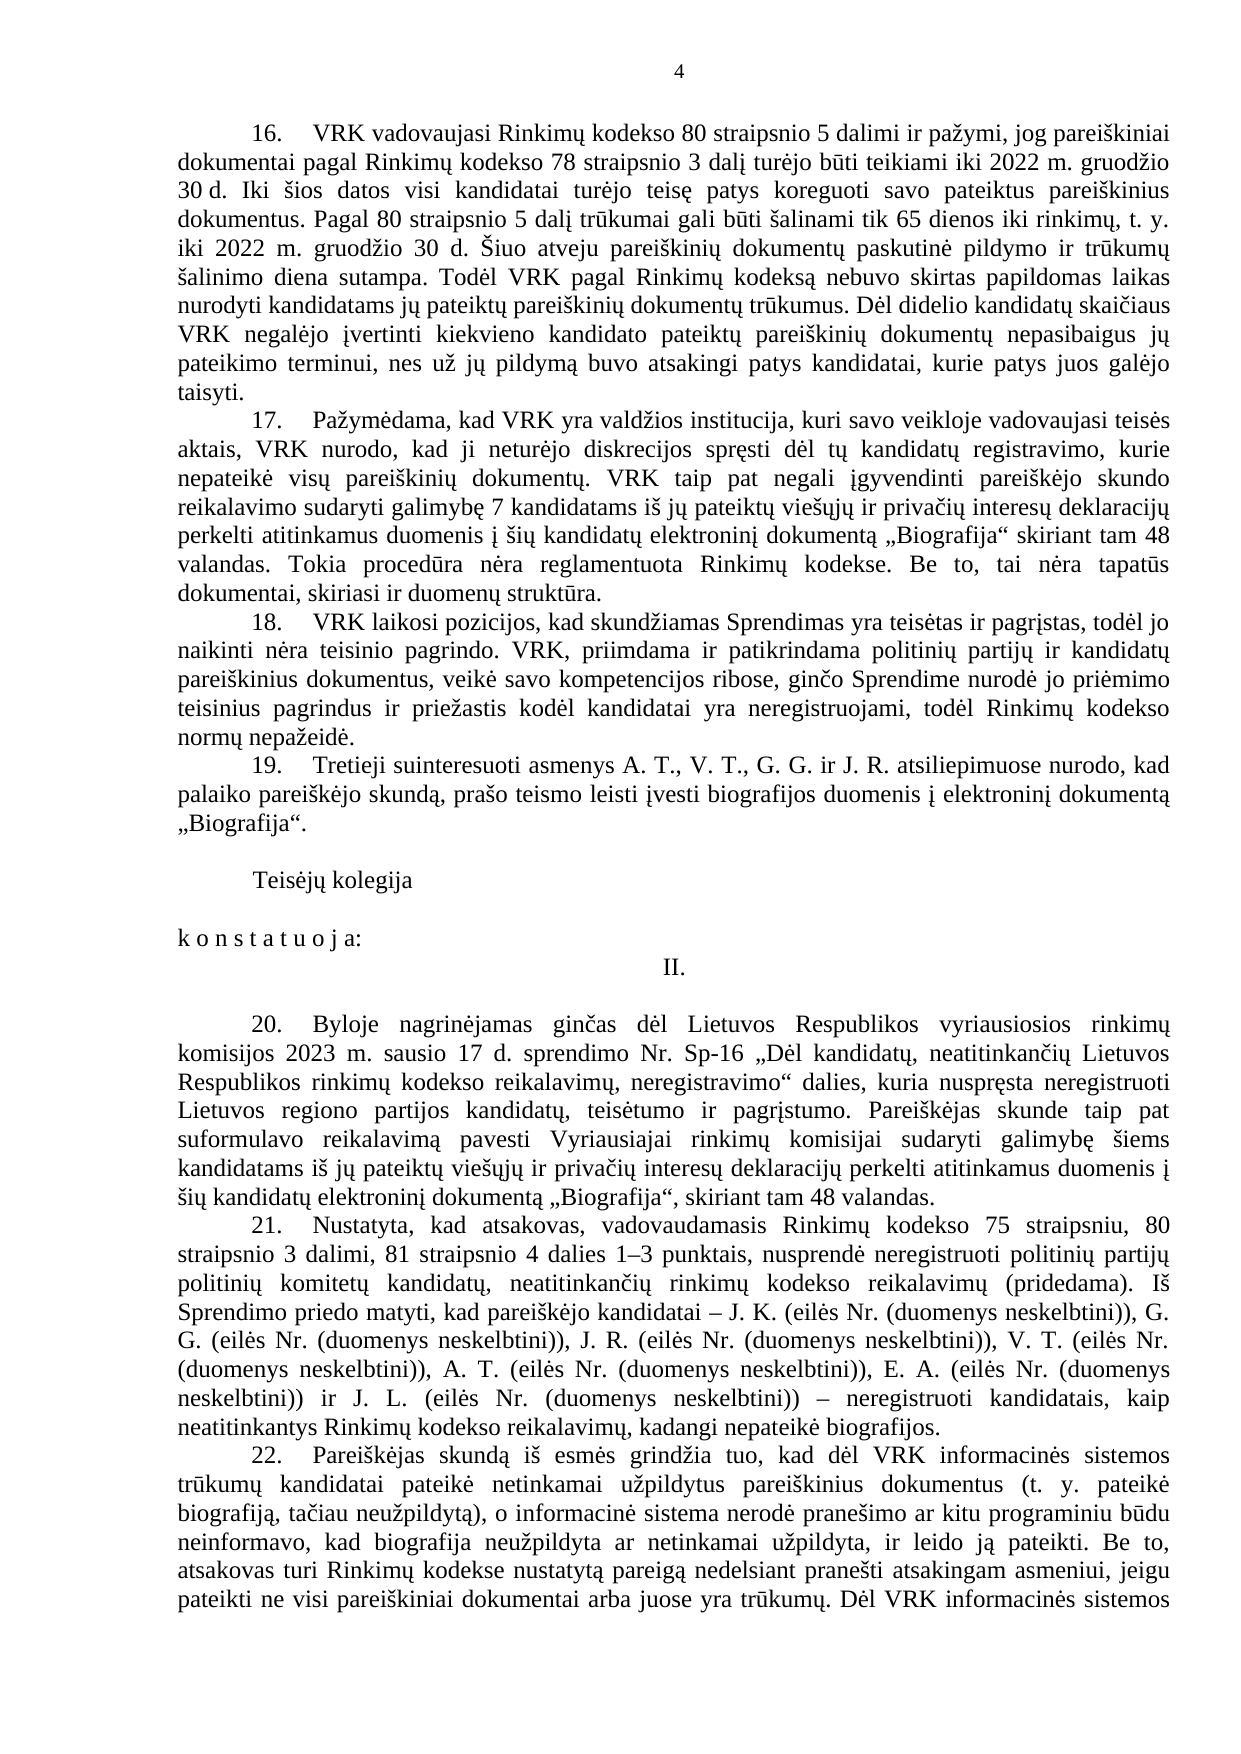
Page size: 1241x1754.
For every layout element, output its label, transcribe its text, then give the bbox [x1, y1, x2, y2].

text Teisėjų kolegija [177, 866, 1171, 894]
text 21. Nustatyta, kad atsakovas, vadovaudamasis Rinkimų kodekso 75 straipsniu, 80 straipsnio 3 dalimi, 81 straipsnio 4 dalies 1–3 punktais, nusprendė neregistruoti politinių partijų politinių komitetų kandidatų, neatitinkančių rinkimų kodekso reikalavimų (pridedama). Iš Sprendimo priedo matyti, kad pareiškėjo kandidatai – J. K. (eilės Nr. (duomenys neskelbtini)), G. G. (eilės Nr. (duomenys neskelbtini)), J. R. (eilės Nr. (duomenys neskelbtini)), V. T. (eilės Nr. (duomenys neskelbtini)), A. T. (eilės Nr. (duomenys neskelbtini)), E. A. (eilės Nr. (duomenys neskelbtini)) ir J. L. (eilės Nr. (duomenys neskelbtini)) – neregistruoti kandidatais, kaip neatitinkantys Rinkimų kodekso reikalavimų, kadangi nepateikė biografijos. [177, 1211, 1171, 1441]
text 17. Pažymėdama, kad VRK yra valdžios institucija, kuri savo veikloje vadovaujasi teisės aktais, VRK nurodo, kad ji neturėjo diskrecijos spręsti dėl tų kandidatų registravimo, kurie nepateikė visų pareiškinių dokumentų. VRK taip pat negali įgyvendinti pareiškėjo skundo reikalavimo sudaryti galimybę 7 kandidatams iš jų pateiktų viešųjų ir privačių interesų deklaracijų perkelti atitinkamus duomenis į šių kandidatų elektroninį dokumentą „Biografija“ skiriant tam 48 valandas. Tokia procedūra nėra reglamentuota Rinkimų kodekse. Be to, tai nėra tapatūs dokumentai, skiriasi ir duomenų struktūra. [177, 406, 1171, 607]
text II. [177, 952, 1171, 981]
text 22. Pareiškėjas skundą iš esmės grindžia tuo, kad dėl VRK informacinės sistemos trūkumų kandidatai pateikė netinkamai užpildytus pareiškinius dokumentus (t. y. pateikė biografiją, tačiau neužpildytą), o informacinė sistema nerodė pranešimo ar kitu programiniu būdu neinformavo, kad biografija neužpildyta ar netinkamai užpildyta, ir leido ją pateikti. Be to, atsakovas turi Rinkimų kodekse nustatytą pareigą nedelsiant pranešti atsakingam asmeniui, jeigu pateikti ne visi pareiškiniai dokumentai arba juose yra trūkumų. Dėl VRK informacinės sistemos [177, 1441, 1171, 1613]
text 20. Byloje nagrinėjamas ginčas dėl Lietuvos Respublikos vyriausiosios rinkimų komisijos 2023 m. sausio 17 d. sprendimo Nr. Sp-16 „Dėl kandidatų, neatitinkančių Lietuvos Respublikos rinkimų kodekso reikalavimų, neregistravimo“ dalies, kuria nuspręsta neregistruoti Lietuvos regiono partijos kandidatų, teisėtumo ir pagrįstumo. Pareiškėjas skunde taip pat suformulavo reikalavimą pavesti Vyriausiajai rinkimų komisijai sudaryti galimybę šiems kandidatams iš jų pateiktų viešųjų ir privačių interesų deklaracijų perkelti atitinkamus duomenis į šių kandidatų elektroninį dokumentą „Biografija“, skiriant tam 48 valandas. [177, 1009, 1171, 1211]
text 16. VRK vadovaujasi Rinkimų kodekso 80 straipsnio 5 dalimi ir pažymi, jog pareiškiniai dokumentai pagal Rinkimų kodekso 78 straipsnio 3 dalį turėjo būti teikiami iki 2022 m. gruodžio 30 d. Iki šios datos visi kandidatai turėjo teisę patys koreguoti savo pateiktus pareiškinius dokumentus. Pagal 80 straipsnio 5 dalį trūkumai gali būti šalinami tik 65 dienos iki rinkimų, t. y. iki 2022 m. gruodžio 30 d. Šiuo atveju pareiškinių dokumentų paskutinė pildymo ir trūkumų šalinimo diena sutampa. Todėl VRK pagal Rinkimų kodeksą nebuvo skirtas papildomas laikas nurodyti kandidatams jų pateiktų pareiškinių dokumentų trūkumus. Dėl didelio kandidatų skaičiaus VRK negalėjo įvertinti kiekvieno kandidato pateiktų pareiškinių dokumentų nepasibaigus jų pateikimo terminui, nes už jų pildymą buvo atsakingi patys kandidatai, kurie patys juos galėjo taisyti. [177, 118, 1171, 406]
text k o n s t a t u o j a: [177, 923, 1171, 952]
text 19. Tretieji suinteresuoti asmenys A. T., V. T., G. G. ir J. R. atsiliepimuose nurodo, kad palaiko pareiškėjo skundą, prašo teismo leisti įvesti biografijos duomenis į elektroninį dokumentą „Biografija“. [177, 751, 1171, 837]
text 18. VRK laikosi pozicijos, kad skundžiamas Sprendimas yra teisėtas ir pagrįstas, todėl jo naikinti nėra teisinio pagrindo. VRK, priimdama ir patikrindama politinių partijų ir kandidatų pareiškinius dokumentus, veikė savo kompetencijos ribose, ginčo Sprendime nurodė jo priėmimo teisinius pagrindus ir priežastis kodėl kandidatai yra neregistruojami, todėl Rinkimų kodekso normų nepažeidė. [177, 607, 1171, 751]
